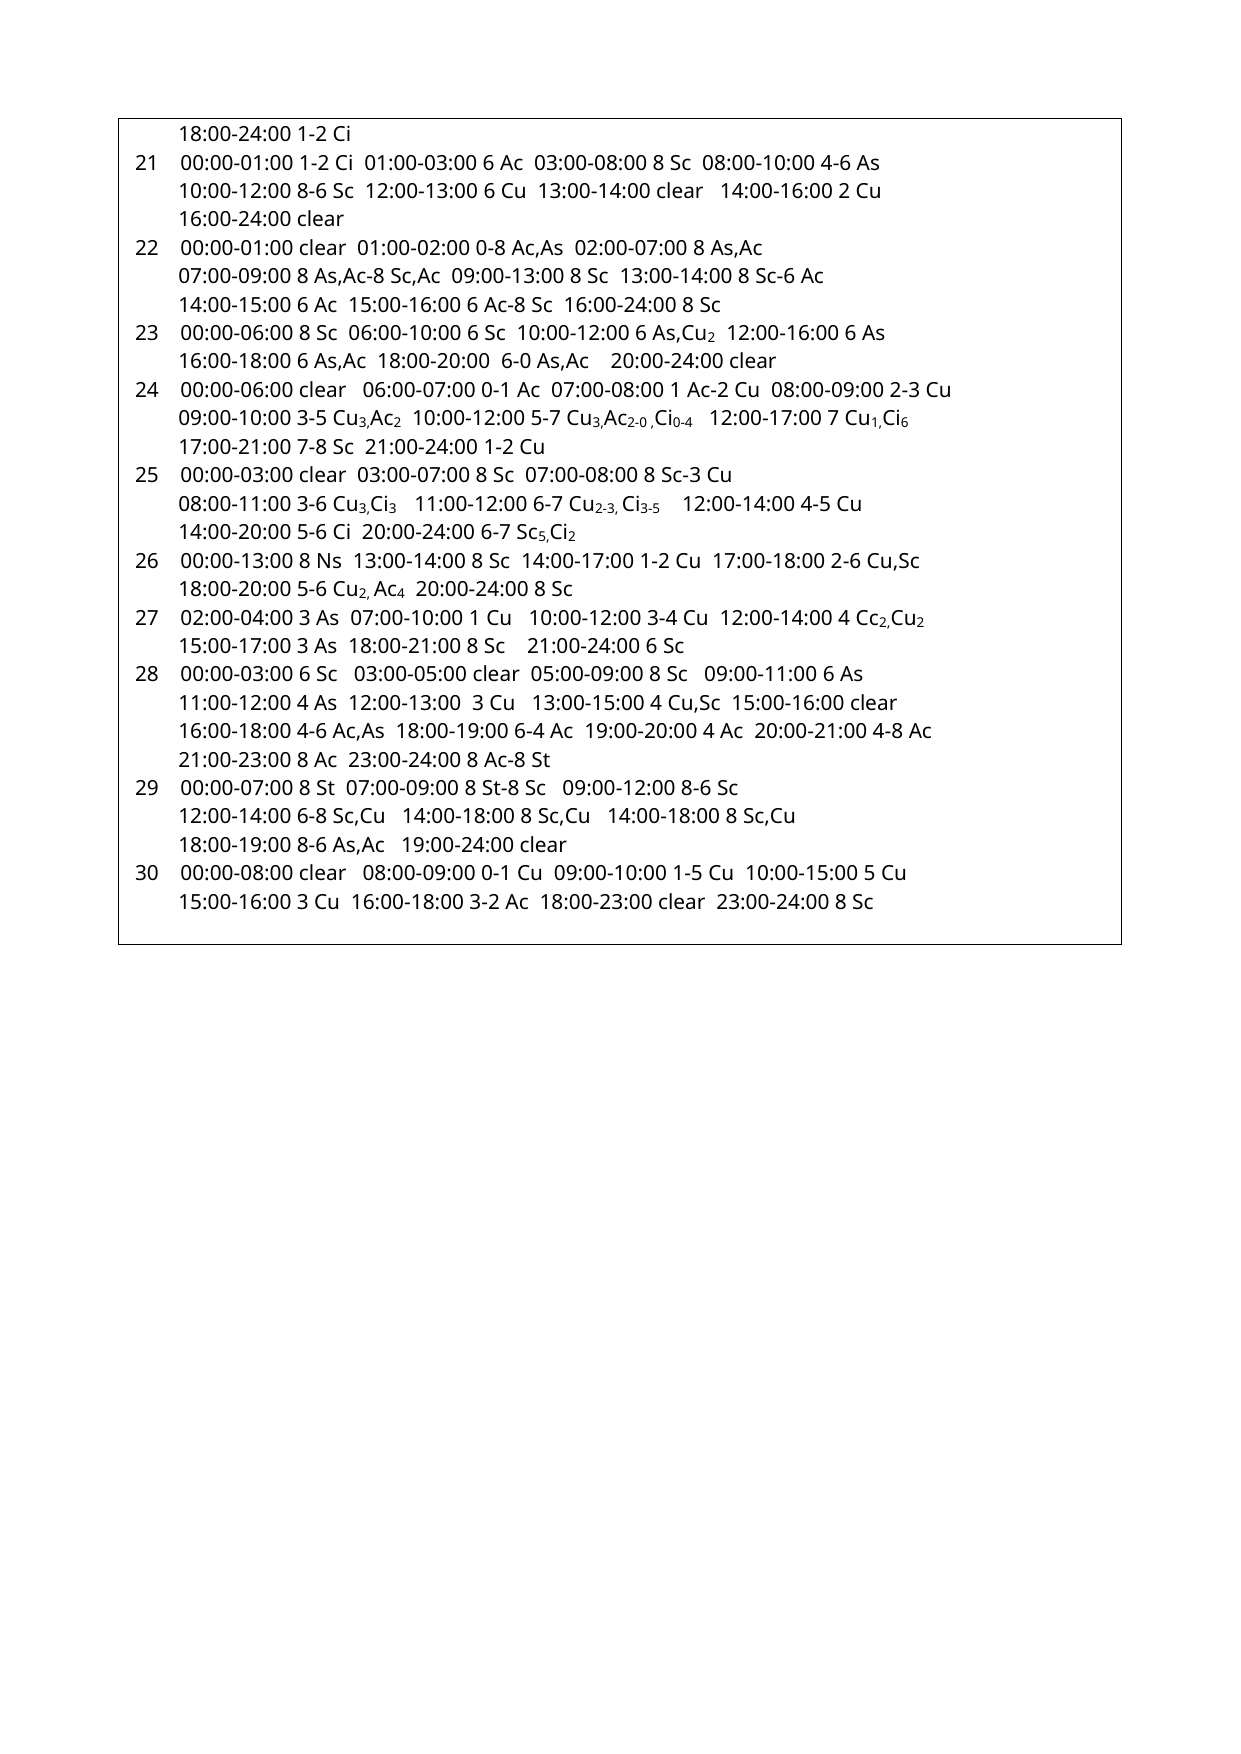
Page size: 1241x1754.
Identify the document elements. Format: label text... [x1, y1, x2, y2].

table_cell 18:00-24:00 1-2 Ci 21 00:00-01:00 1-2 Ci 01:00-03:00 6 Ac 03:00-08:00 8 Sc 08:00-10:00 4-6 As 10:00-12:00 8-6 Sc 12:00-13:00 6 Cu 13:00-14:00 clear 14:00-16:00 2 Cu 16:00-24:00 clear 22 00:00-01:00 clear 01:00-02:00 0-8 Ac,As 02:00-07:00 8 As,Ac 07:00-09:00 8 As,Ac-8 Sc,Ac 09:00-13:00 8 Sc 13:00-14:00 8 Sc-6 Ac 14:00-15:00 6 Ac 15:00-16:00 6 Ac-8 Sc 16:00-24:00 8 Sc 23 00:00-06:00 8 Sc 06:00-10:00 6 Sc 10:00-12:00 6 As,Cu2 12:00-16:00 6 As 16:00-18:00 6 As,Ac 18:00-20:00 6-0 As,Ac 20:00-24:00 clear 24 00:00-06:00 clear 06:00-07:00 0-1 Ac 07:00-08:00 1 Ac-2 Cu 08:00-09:00 2-3 Cu 09:00-10:00 3-5 Cu3,Ac2 10:00-12:00 5-7 Cu3,Ac2-0 ,Ci0-4 12:00-17:00 7 Cu1,Ci6 17:00-21:00 7-8 Sc 21:00-24:00 1-2 Cu 25 00:00-03:00 clear 03:00-07:00 8 Sc 07:00-08:00 8 Sc-3 Cu 08:00-11:00 3-6 Cu3,Ci3 11:00-12:00 6-7 Cu2-3, Ci3-5 12:00-14:00 4-5 Cu 14:00-20:00 5-6 Ci 20:00-24:00 6-7 Sc5,Ci2 26 00:00-13:00 8 Ns 13:00-14:00 8 Sc 14:00-17:00 1-2 Cu 17:00-18:00 2-6 Cu,Sc 18:00-20:00 5-6 Cu2, Ac4 20:00-24:00 8 Sc 27 02:00-04:00 3 As 07:00-10:00 1 Cu 10:00-12:00 3-4 Cu 12:00-14:00 4 Cc2,Cu2 15:00-17:00 3 As 18:00-21:00 8 Sc 21:00-24:00 6 Sc 28 00:00-03:00 6 Sc 03:00-05:00 clear 05:00-09:00 8 Sc 09:00-11:00 6 As 11:00-12:00 4 As 12:00-13:00 3 Cu 13:00-15:00 4 Cu,Sc 15:00-16:00 clear 16:00-18:00 4-6 Ac,As 18:00-19:00 6-4 Ac 19:00-20:00 4 Ac 20:00-21:00 4-8 Ac 21:00-23:00 8 Ac 23:00-24:00 8 Ac-8 St 29 00:00-07:00 8 St 07:00-09:00 8 St-8 Sc 09:00-12:00 8-6 Sc 12:00-14:00 6-8 Sc,Cu 14:00-18:00 8 Sc,Cu 14:00-18:00 8 Sc,Cu 18:00-19:00 8-6 As,Ac 19:00-24:00 clear 30 00:00-08:00 clear 08:00-09:00 0-1 Cu 09:00-10:00 1-5 Cu 10:00-15:00 5 Cu 15:00-16:00 3 Cu 16:00-18:00 3-2 Ac 18:00-23:00 clear 23:00-24:00 8 Sc [119, 119, 1121, 944]
